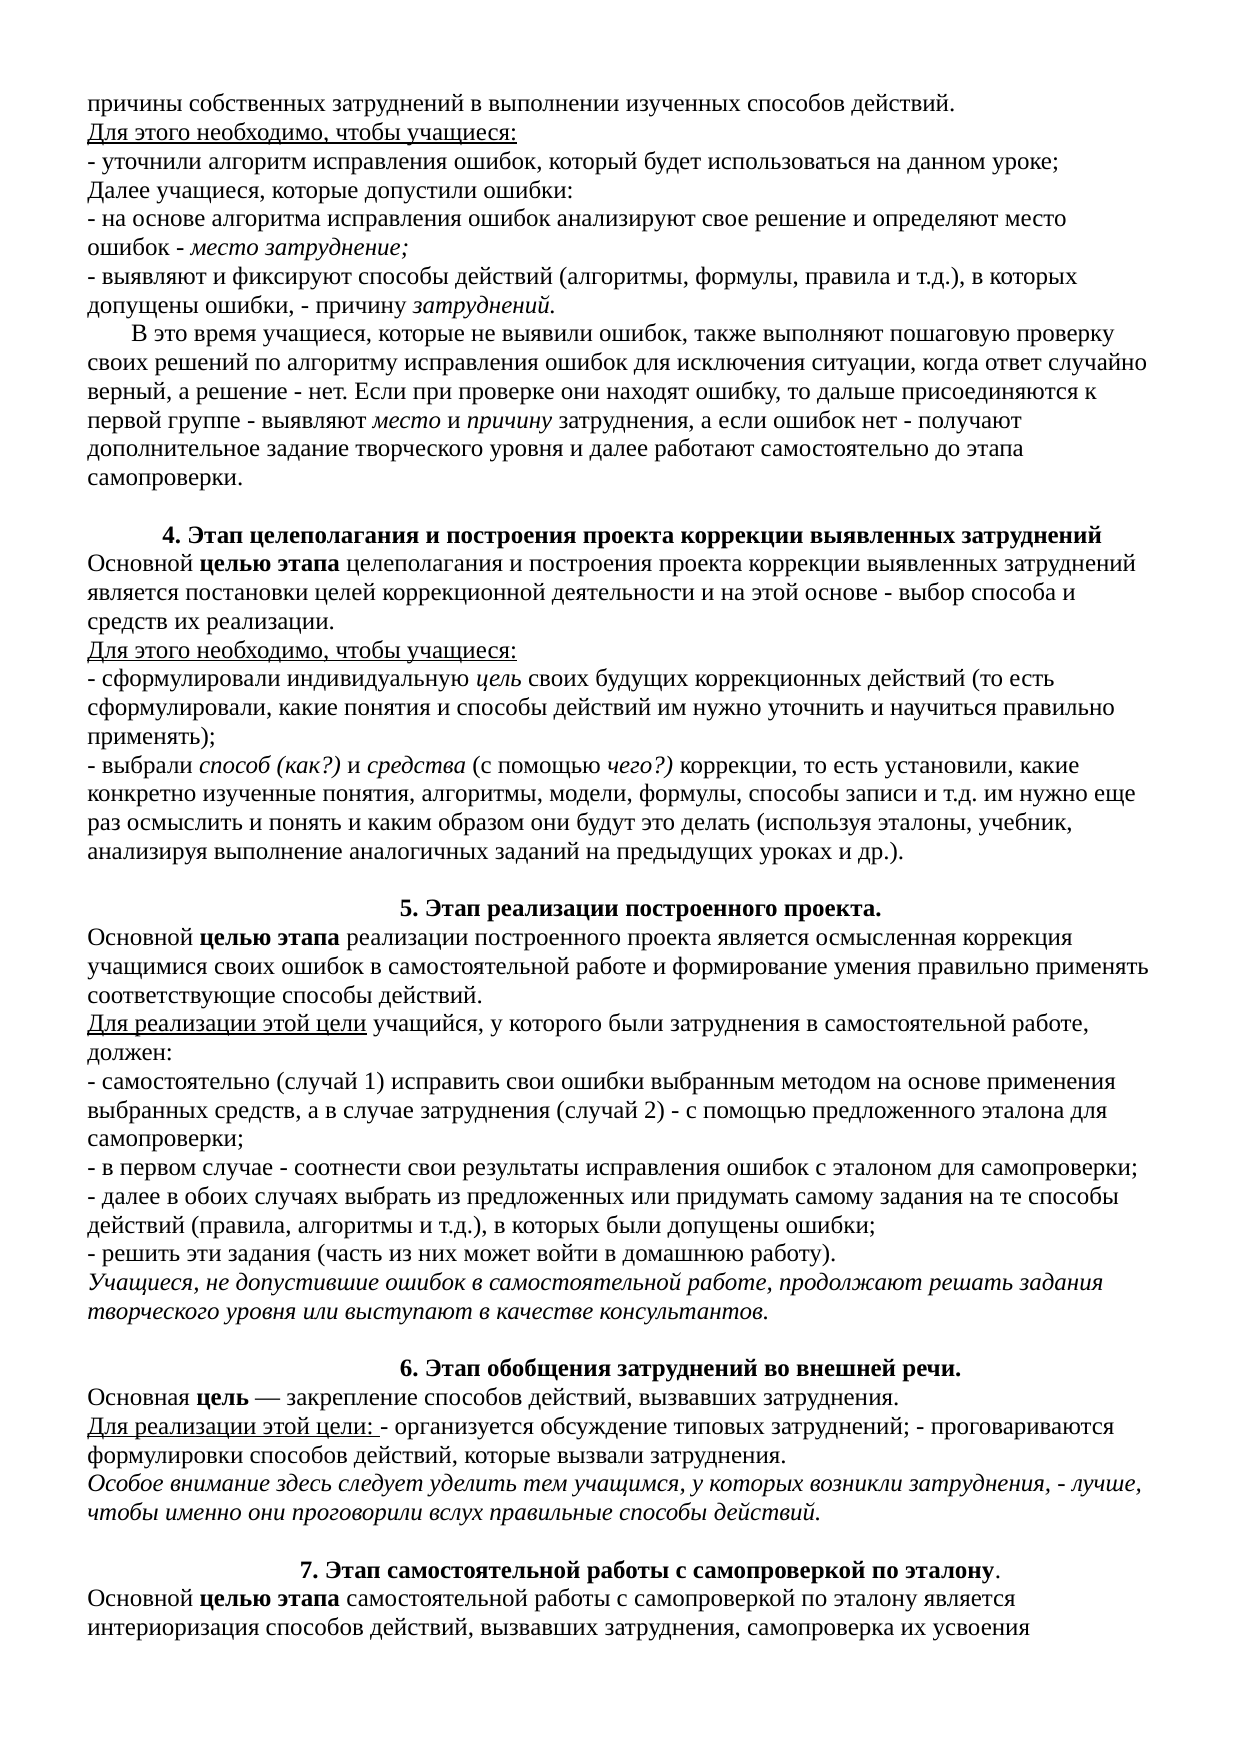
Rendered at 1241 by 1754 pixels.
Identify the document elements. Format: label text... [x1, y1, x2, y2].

list причины собственных затруднений в выполнении изученных способов действий. Для этого необходимо, чтобы учащиеся: - уточнили алгоритм исправления ошибок, который будет использоваться на данном уроке; Далее учащиеся, которые допустили ошибки: - на основе алгоритма исправления ошибок анализируют свое решение и определяют место ошибок - место затруднение; - выявляют и фиксируют способы действий (алгоритмы, формулы, правила и т.д.), в которых допущены ошибки, - причину затруднений. В это время учащиеся, которые не выявили ошибок, также выполняют пошаговую проверку своих решений по алгоритму исправления ошибок для исключения ситуации, когда ответ случайно верный, а решение - нет. Если при проверке они находят ошибку, то дальше присоединяются к первой группе - выявляют место и причину затруднения, а если ошибок нет - получают дополнительное задание творческого уровня и далее работают самостоятельно до этапа самопроверки. 4. Этап целеполагания и построения проекта коррекции выявленных затруднений Основной целью этапа целеполагания и построения проекта коррекции выявленных затруднений является постановки целей коррекционной деятельности и на этой основе - выбор способа и средств их реализации. Для этого необходимо, чтобы учащиеся: - сформулировали индивидуальную цель своих будущих коррекционных действий (то есть сформулировали, какие понятия и способы действий им нужно уточнить и научиться правильно применять); - выбрали способ (как?) и средства (с помощью чего?) коррекции, то есть установили, какие конкретно изученные понятия, алгоритмы, модели, формулы, способы записи и т.д. им нужно еще раз осмыслить и понять и каким образом они будут это делать (используя эталоны, учебник, анализируя выполнение аналогичных заданий на предыдущих уроках и др.). 5. Этап реализации построенного проекта. Основной целью этапа реализации построенного проекта является осмысленная коррекция учащимися своих ошибок в самостоятельной работе и формирование умения правильно применять соответствующие способы действий. Для реализации этой цели учащийся, у которого были затруднения в самостоятельной работе, должен: - самостоятельно (случай 1) исправить свои ошибки выбранным методом на основе применения выбранных средств, а в случае затруднения (случай 2) - с помощью предложенного эталона для самопроверки; - в первом случае - соотнести свои результаты исправления ошибок с эталоном для самопроверки; - далее в обоих случаях выбрать из предложенных или придумать самому задания на те способы действий (правила, алгоритмы и т.д.), в которых были допущены ошибки; - решить эти задания (часть из них может войти в домашнюю работу). Учащиеся, не допустившие ошибок в самостоятельной работе, продолжают решать задания творческого уровня или выступают в качестве консультантов. 6. Этап обобщения затруднений во внешней речи. Основная цель — закрепление способов действий, вызвавших затруднения. Для реализации этой цели: - организуется обсуждение типовых затруднений; - проговариваются формулировки способов действий, которые вызвали затруднения. Особое внимание здесь следует уделить тем учащимся, у которых возникли затруднения, - лучше, чтобы именно они проговорили вслух правильные способы действий. 7. Этап самостоятельной работы с самопроверкой по эталону. Основной целью этапа самостоятельной работы с самопроверкой по эталону является интериоризация способов действий, вызвавших затруднения, самопроверка их усвоения [87, 88, 1152, 1641]
